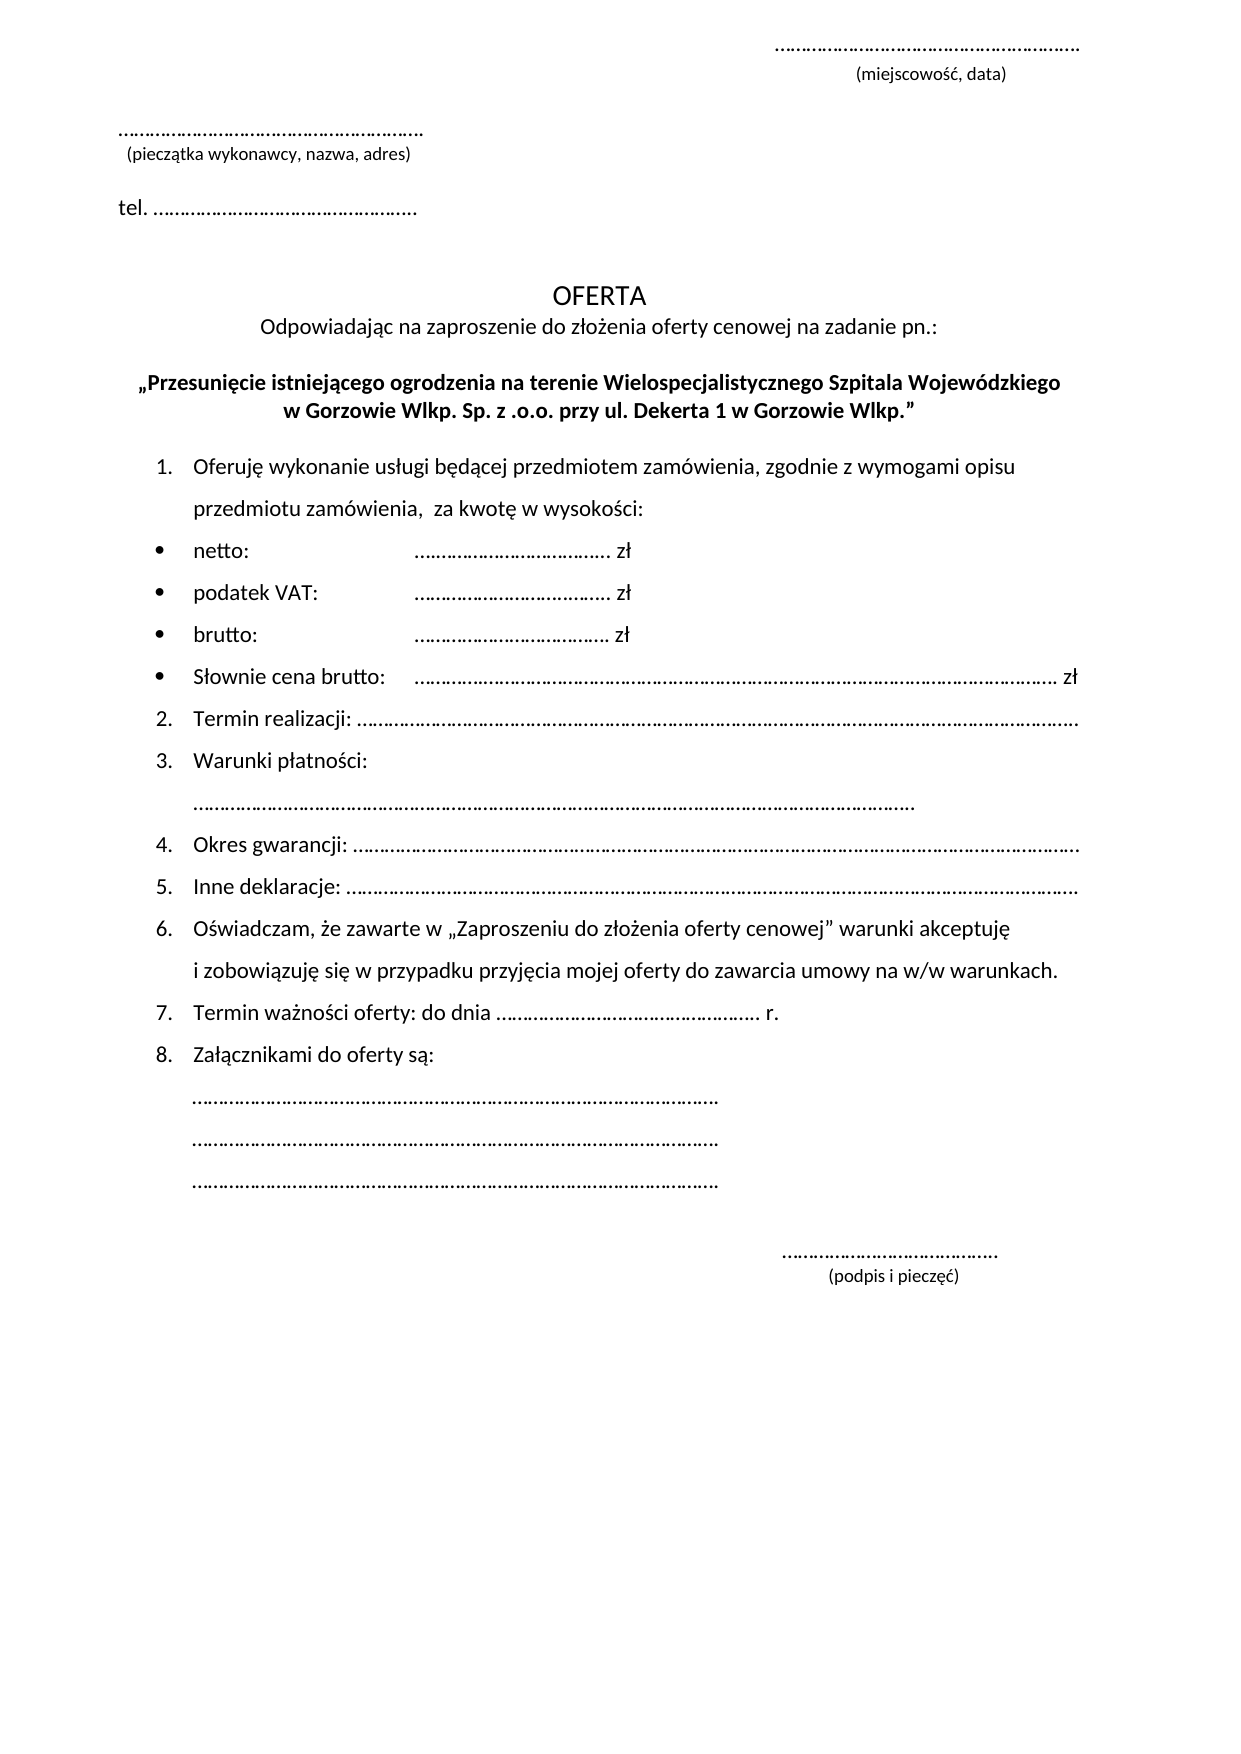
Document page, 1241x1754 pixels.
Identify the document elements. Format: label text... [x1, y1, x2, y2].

text ………………………………………………………………………………………. [118, 1124, 1081, 1152]
text Odpowiadając na zaproszenie do złożenia oferty cenowej na zadanie pn.: [118, 312, 1081, 340]
list brutto: ………………………………. zł [156, 620, 1081, 648]
text …………………………………………………. [118, 29, 1081, 58]
list Okres gwarancji: ………………………………………………………………………………………………………………………… [156, 830, 1081, 858]
text (podpis i pieczęć) [118, 1264, 1081, 1287]
text ………………………………………………………………………………………. [118, 1082, 1081, 1110]
list Termin ważności oferty: do dnia ………………………………………….. r. [156, 998, 1081, 1026]
text (miejscowość, data) [118, 58, 1081, 86]
list netto: ….…………………………... zł [156, 536, 1081, 564]
list Inne deklaracje: …………………………………………………………………………………………………………………………. [156, 872, 1081, 900]
list Oferuję wykonanie usługi będącej przedmiotem zamówienia, zgodnie z wymogami opisu przedmiotu zamówienia, za kwotę w wysokości: [156, 452, 1081, 522]
text ………………………………….. [118, 1236, 1081, 1264]
text „Przesunięcie istniejącego ogrodzenia na terenie Wielospecjalistycznego Szpitala Wojewódzkiego w Gorzowie Wlkp. Sp. z .o.o. przy ul. Dekerta 1 w Gorzowie Wlkp.” [118, 368, 1081, 452]
list Oświadczam, że zawarte w „Zaproszeniu do złożenia oferty cenowej” warunki akceptuję i zobowiązuję się w przypadku przyjęcia mojej oferty do zawarcia umowy na w/w warunkach. [156, 914, 1081, 984]
list Warunki płatności: ……………………………………………………………………………………………………………………….. [156, 746, 1081, 816]
list Termin realizacji: ……………………………………………………………………………………………………………………….. [156, 704, 1081, 732]
list Słownie cena brutto: ………….………………………………………………………………………………………………. zł [156, 662, 1081, 690]
text (pieczątka wykonawcy, nazwa, adres) [118, 142, 1081, 164]
list Załącznikami do oferty są: [156, 1040, 1081, 1068]
text tel. ………………………………………….. [118, 193, 1081, 221]
list podatek VAT: ………………………..…….. zł [156, 578, 1081, 606]
text …………………………………………………. [118, 114, 1081, 142]
text ………………………………………………………………………………………. [118, 1166, 1081, 1194]
text OFERTA [118, 277, 1081, 312]
